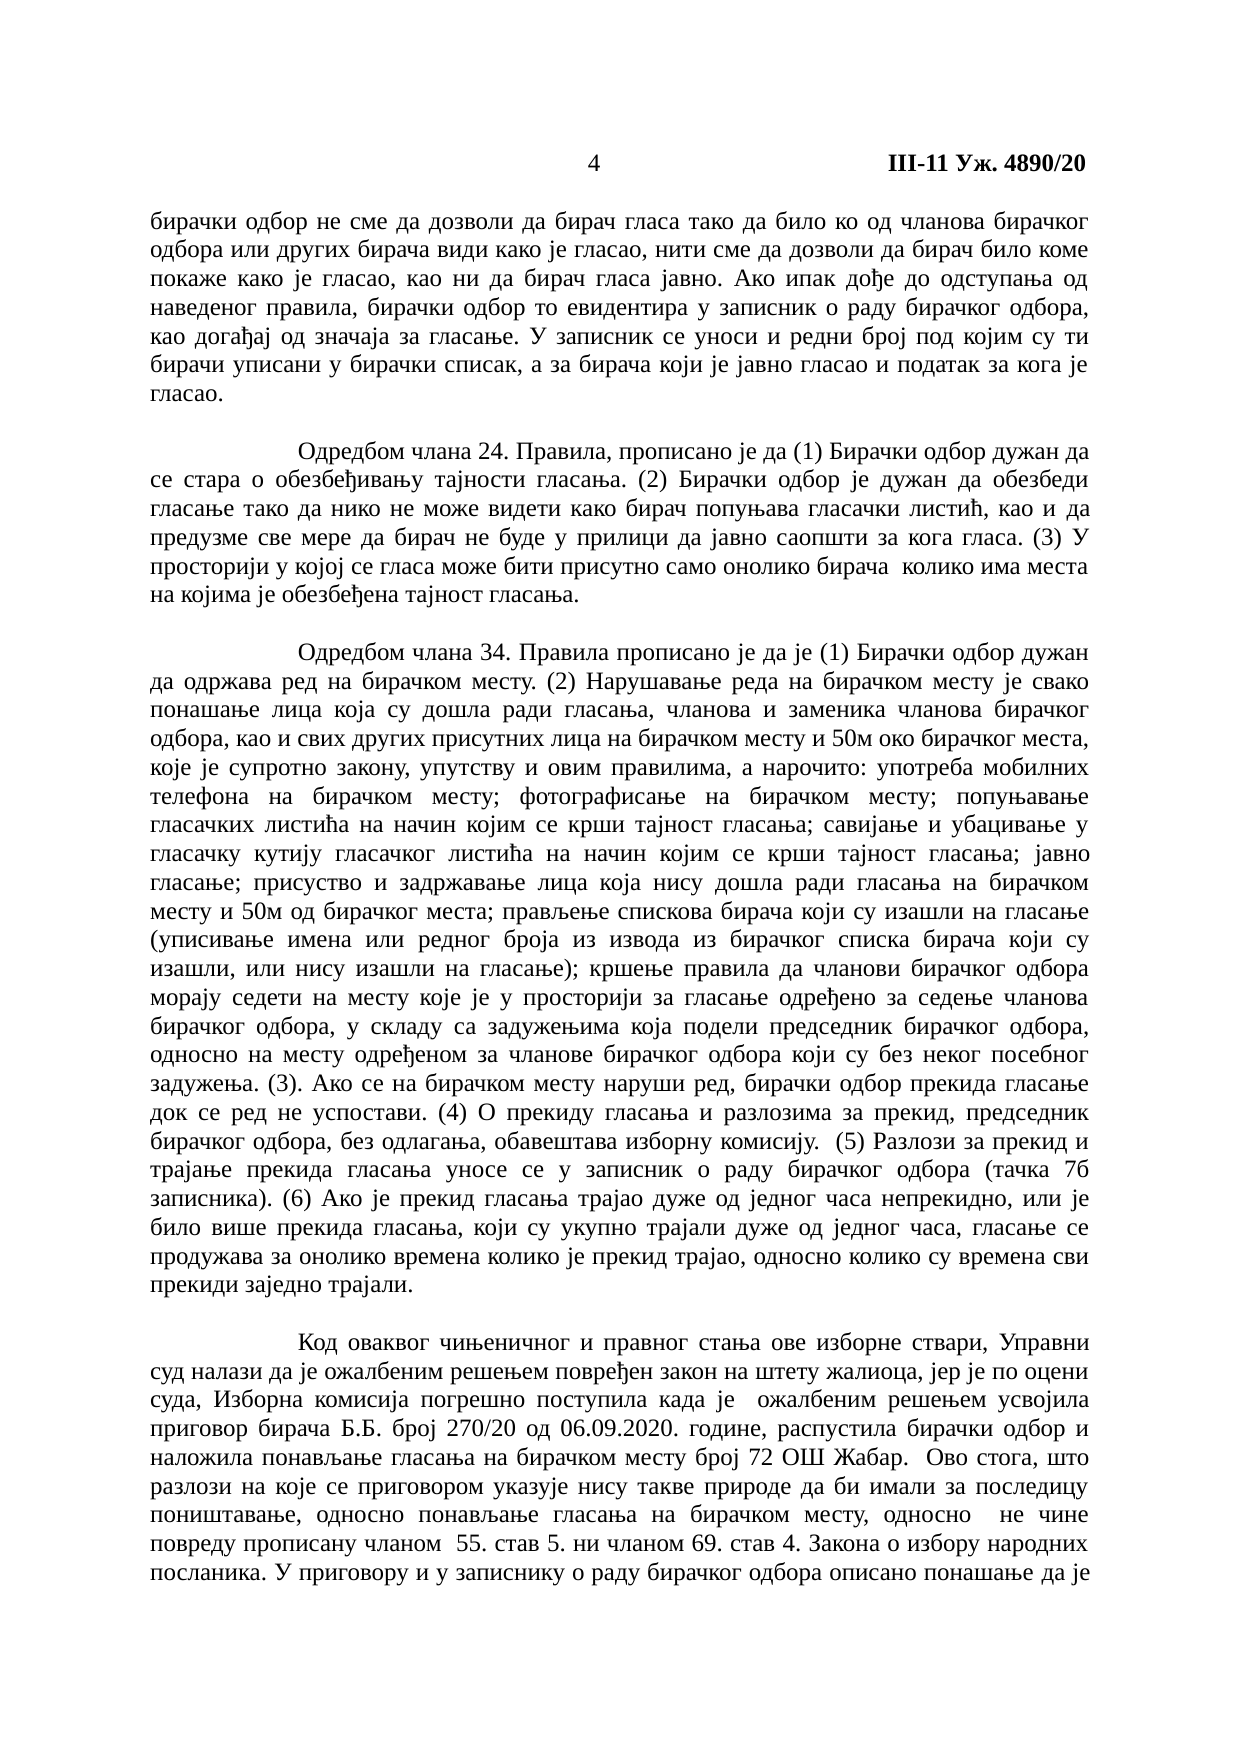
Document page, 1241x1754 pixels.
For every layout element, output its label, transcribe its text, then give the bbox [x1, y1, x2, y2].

text Код оваквог чињеничног и правног стања ове изборне ствари, Управни суд налази да је ожалбеним решењем повређен закон на штету жалиоца, јер је по оцени суда, Изборна комисија погрешно поступила када је ожалбеним решењем усвојила приговор бирача Б.Б. број 270/20 од 06.09.2020. године, распустила бирачки одбор и наложила понављање гласања на бирачком месту број 72 ОШ Жабар. Ово стога, што разлози на које се приговором указује нису такве природе да би имали за последицу поништавање, односно понављање гласања на бирачком месту, односно не чине повреду прописану чланом 55. став 5. ни чланом 69. став 4. Закона о избору народних посланика. У приговору и у записнику о раду бирачког одбора описано понашање да је [150, 1327, 1090, 1586]
text бирачки одбор не сме да дозволи да бирач гласа тако да било ко од чланова бирачког одбора или других бирача види како је гласао, нити сме да дозволи да бирач било коме покаже како је гласао, као ни да бирач гласа јавно. Ако ипак дође до одступања од наведеног правила, бирачки одбор то евидентира у записник о раду бирачког одбора, као догађај од значаја за гласање. У записник се уноси и редни број под којим су ти бирачи уписани у бирачки списак, а за бирача који је јавно гласао и податак за кога је гласао. [150, 206, 1090, 407]
text Одредбом члана 24. Правила, прописано је да (1) Бирачки одбор дужан да се стара о обезбеђивању тајности гласања. (2) Бирачки одбор је дужан да обезбеди гласање тако да нико не може видети како бирач попуњава гласачки листић, као и да предузме све мере да бирач не буде у прилици да јавно саопшти за кога гласа. (3) У просторији у којој се гласа може бити присутно само онолико бирача колико има места на којима је обезбеђена тајност гласања. [150, 436, 1090, 608]
text Одредбом члана 34. Правила прописано је да је (1) Бирачки одбор дужан да одржава ред на бирачком месту. (2) Нарушавање реда на бирачком месту је свако понашање лица која су дошла ради гласања, чланова и заменика чланова бирачког одбора, као и свих других присутних лица на бирачком месту и 50м око бирачког места, које је супротно закону, упутству и овим правилима, а нарочито: употреба мобилних телефона на бирачком месту; фотографисање на бирачком месту; попуњавање гласачких листића на начин којим се крши тајност гласања; савијање и убацивање у гласачку кутију гласачког листића на начин којим се крши тајност гласања; јавно гласање; присуство и задржавање лица која нису дошла ради гласања на бирачком месту и 50м од бирачког места; прављење спискова бирача који су изашли на гласање (уписивање имена или редног броја из извода из бирачког списка бирача који су изашли, или нису изашли на гласање); кршење правила да чланови бирачког одбора морају седети на месту које је у просторији за гласање одређено за седење чланова бирачког одбора, у складу са задужењима која подели председник бирачког одбора, односно на месту одређеном за чланове бирачког одбора који су без неког посебног задужења. (3). Ако се на бирачком месту наруши ред, бирачки одбор прекида гласање док се ред не успостави. (4) О прекиду гласања и разлозима за прекид, председник бирачког одбора, без одлагања, обавештава изборну комисију. (5) Разлози за прекид и трајање прекида гласања уносе се у записник о раду бирачког одбора (тачка 7б записника). (6) Ако је прекид гласања трајао дуже од једног часа непрекидно, или је било више прекида гласања, који су укупно трајали дуже од једног часа, гласање се продужава за онолико времена колико је прекид трајао, односно колико су времена сви прекиди заједно трајали. [150, 637, 1090, 1298]
